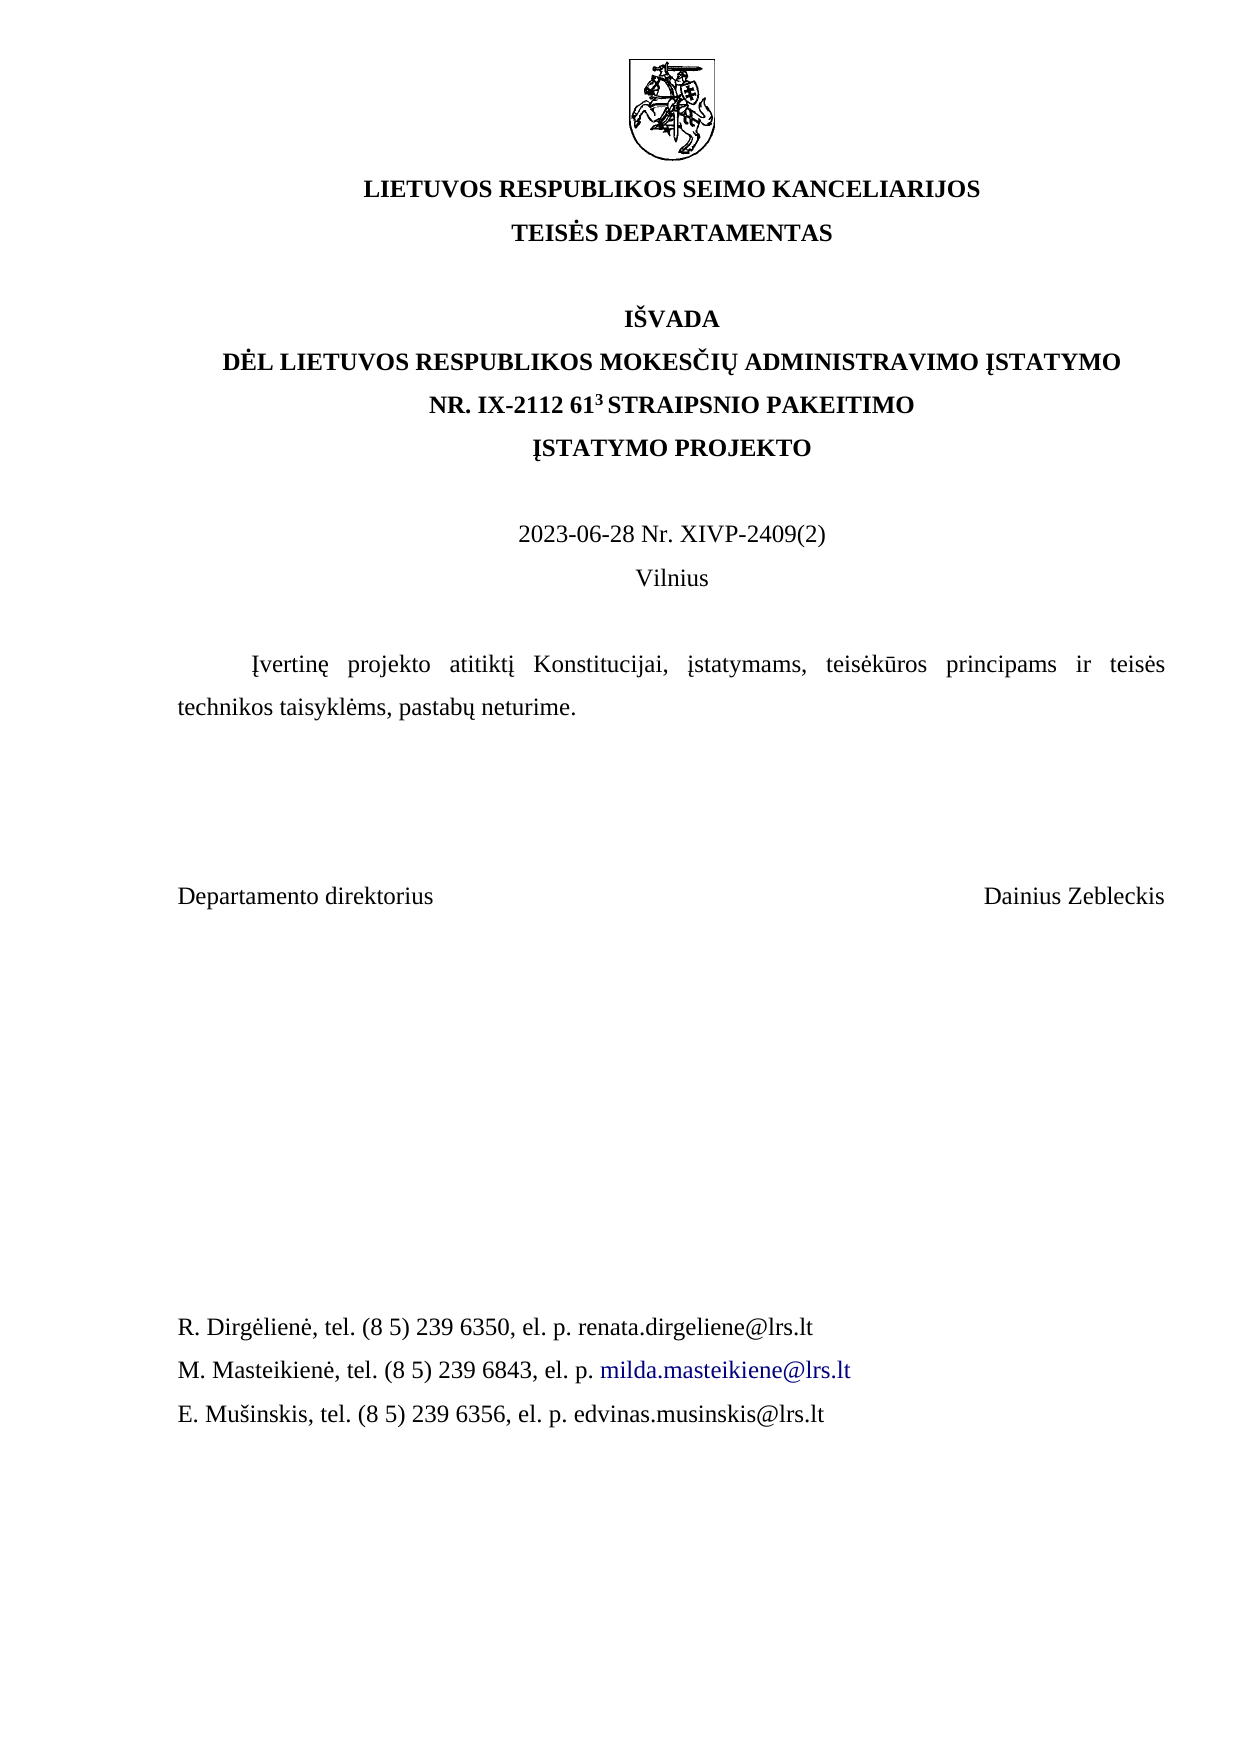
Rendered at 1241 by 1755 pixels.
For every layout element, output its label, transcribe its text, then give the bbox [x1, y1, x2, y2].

text LIETUVOS RESPUBLIKOS SEIMO KANCELIARIJOS [177, 174, 1167, 203]
text R. Dirgėlienė, tel. (8 5) 239 6350, el. p. renata.dirgeliene@lrs.lt [177, 1312, 1167, 1341]
text NR. IX-2112 613 STRAIPSNIO PAKEITIMO [177, 390, 1167, 419]
text Vilnius [177, 563, 1167, 591]
text Departamento direktorius Dainius Zebleckis [177, 881, 1167, 910]
text ĮSTATYMO PROJEKTO [177, 433, 1167, 462]
text E. Mušinskis, tel. (8 5) 239 6356, el. p. edvinas.musinskis@lrs.lt [177, 1399, 1167, 1427]
text IŠVADA [177, 304, 1167, 333]
text Įvertinę projekto atitiktį Konstitucijai, įstatymams, teisėkūros principams ir teisės technikos taisyklėms, pastabų neturime. [177, 649, 1167, 721]
text 2023-06-28 Nr. XIVP-2409(2) [177, 519, 1167, 548]
text DĖL LIETUVOS RESPUBLIKOS MOKESČIŲ ADMINISTRAVIMO ĮSTATYMO [177, 347, 1167, 376]
subtitle TEISĖS DEPARTAMENTAS [177, 218, 1167, 246]
text M. Masteikienė, tel. (8 5) 239 6843, el. p. milda.masteikiene@lrs.lt [177, 1356, 1167, 1384]
